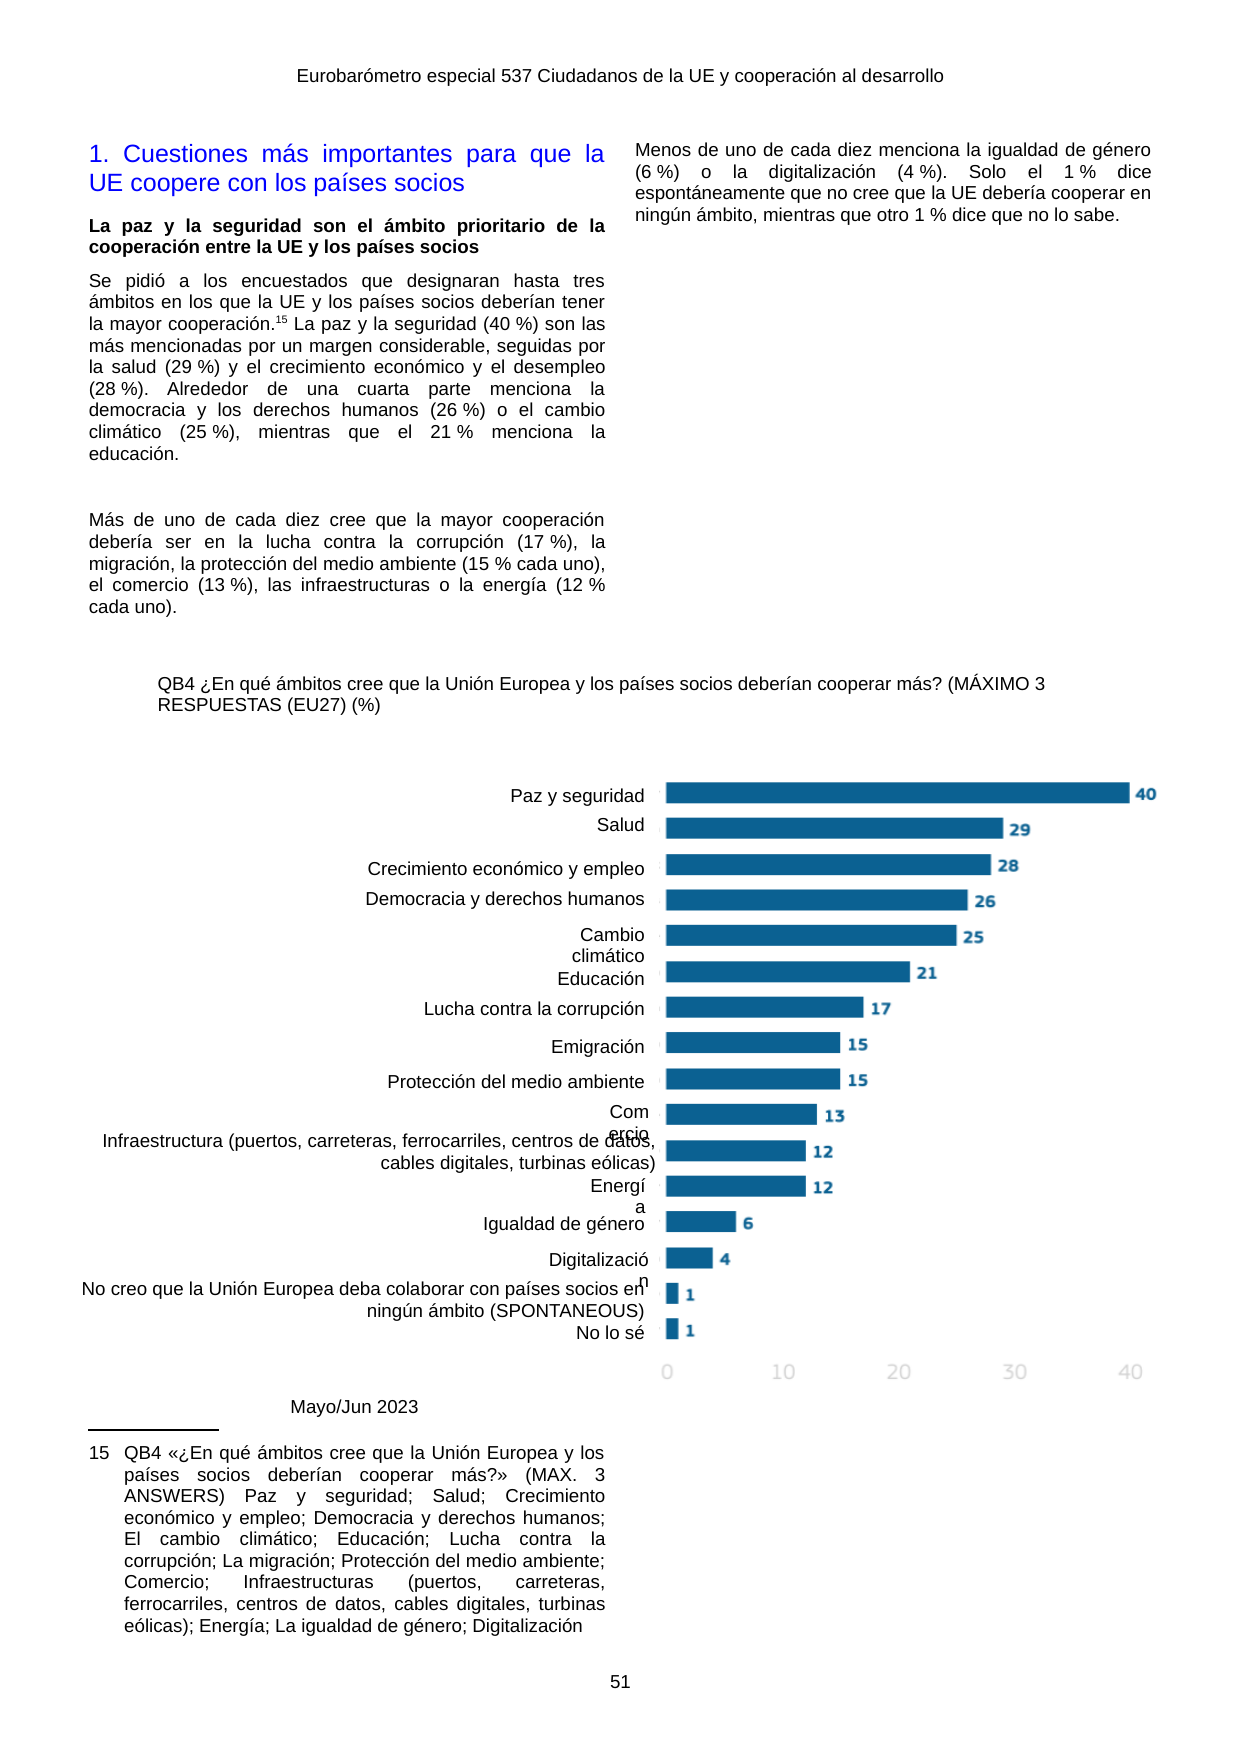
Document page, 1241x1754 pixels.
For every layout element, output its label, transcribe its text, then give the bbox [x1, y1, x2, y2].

picture [659, 768, 1163, 1389]
text Menos de uno de cada diez menciona la igualdad de género (6 %) o la digitalización (4 %). Solo el 1 % dice espontáneamente que no cree que la UE debería cooperar en ningún ámbito, mientras que otro 1 % dice que no lo sabe. [635, 139, 1152, 225]
text Más de uno de cada diez cree que la mayor cooperación debería ser en la lucha contra la corrupción (17 %), la migración, la protección del medio ambiente (15 % cada uno), el comercio (13 %), las infraestructuras o la energía (12 % cada uno). [88, 509, 605, 617]
text QB4 «¿En qué ámbitos cree que la Unión Europea y los países socios deberían cooperar más?» (MAX. 3 ANSWERS) Paz y seguridad; Salud; Crecimiento económico y empleo; Democracia y derechos humanos; El cambio climático; Educación; Lucha contra la corrupción; La migración; Protección del medio ambiente; Comercio; Infraestructuras (puertos, carreteras, ferrocarriles, centros de datos, cables digitales, turbinas eólicas); Energía; La igualdad de género; Digitalización [88, 1442, 605, 1636]
text Se pidió a los encuestados que designaran hasta tres ámbitos en los que la UE y los países socios deberían tener la mayor cooperación. La paz y la seguridad (40 %) son las más mencionadas por un margen considerable, seguidas por la salud (29 %) y el crecimiento económico y el desempleo (28 %). Alrededor de una cuarta parte menciona la democracia y los derechos humanos (26 %) o el cambio climático (25 %), mientras que el 21 % menciona la educación. [88, 270, 605, 464]
subtitle 1. Cuestiones más importantes para que la UE coopere con los países socios [88, 139, 605, 196]
text La paz y la seguridad son el ámbito prioritario de la cooperación entre la UE y los países socios [88, 215, 605, 258]
